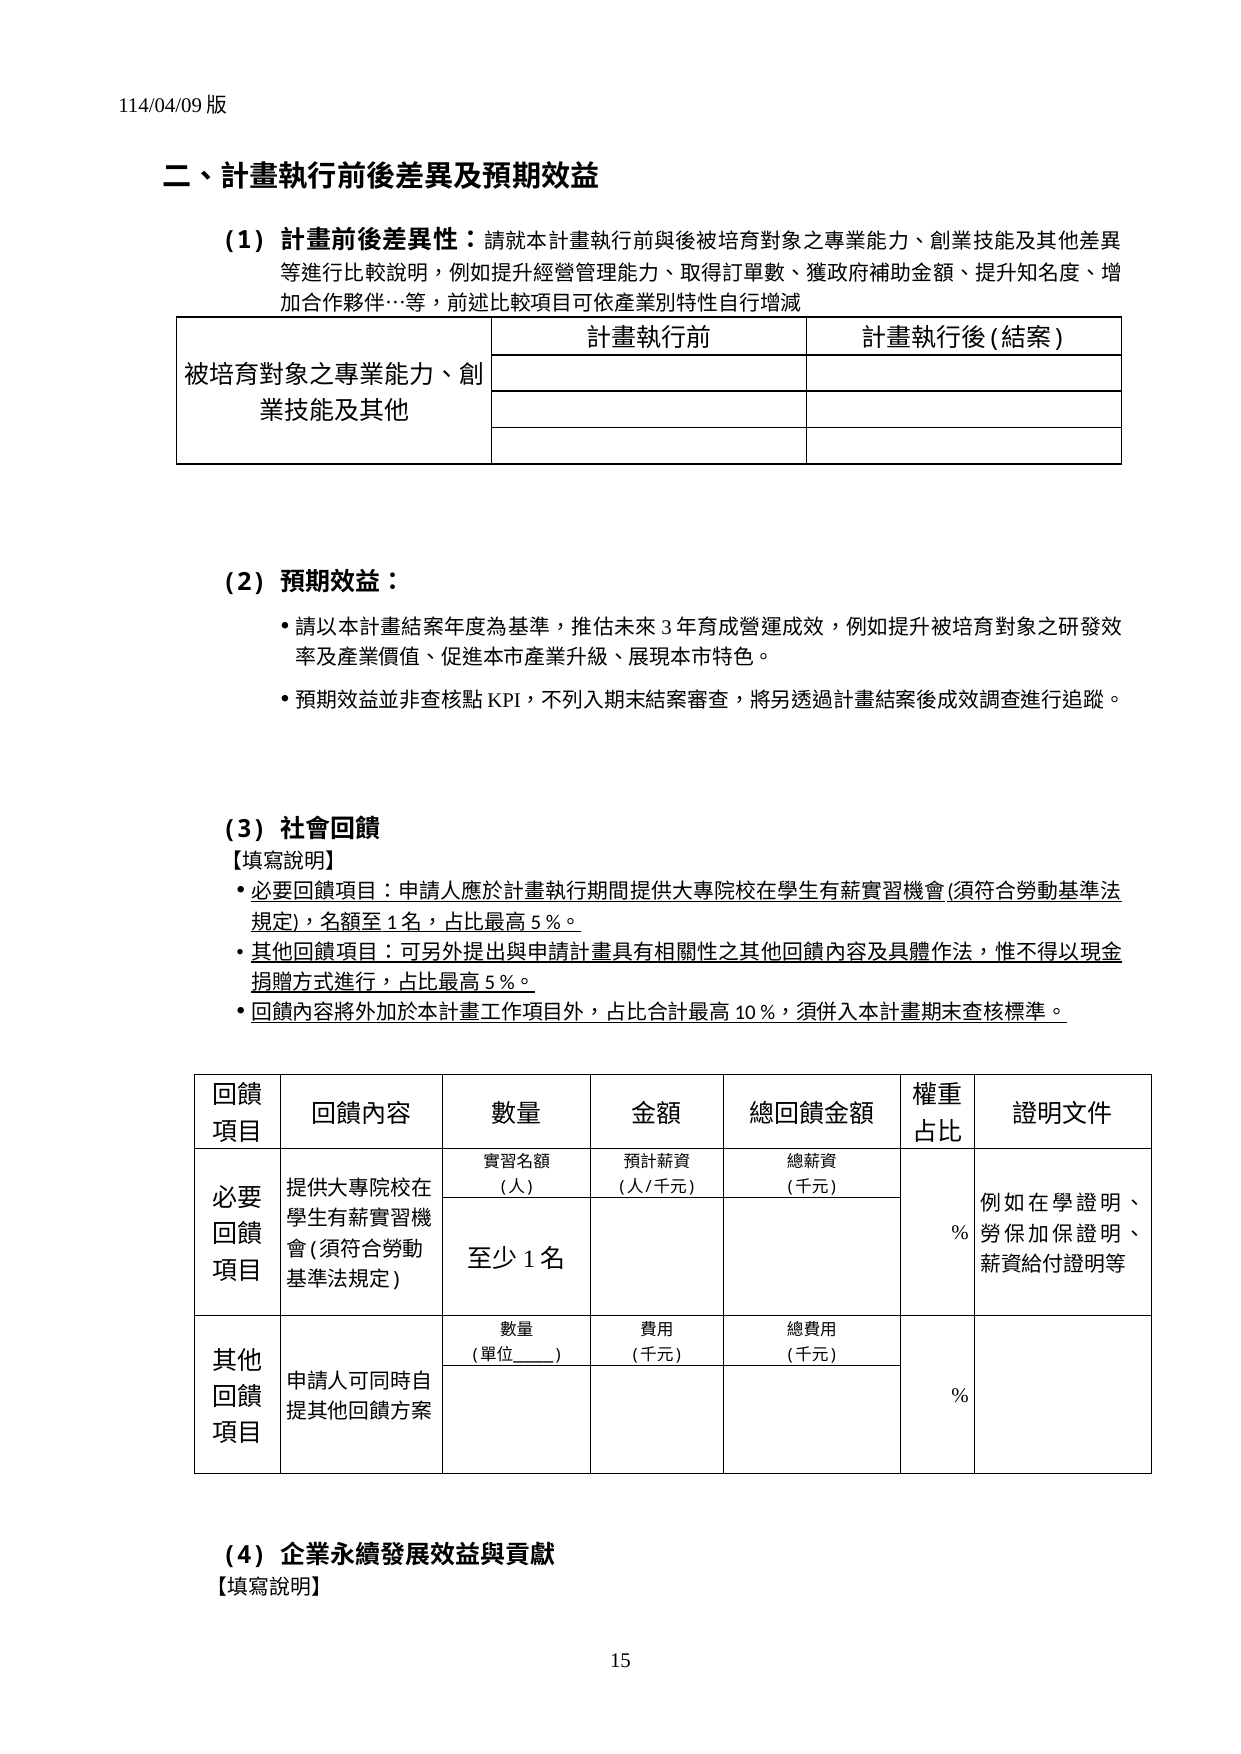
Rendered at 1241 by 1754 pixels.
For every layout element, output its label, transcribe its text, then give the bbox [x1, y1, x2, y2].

table_cell [807, 356, 1121, 390]
table_cell [591, 1198, 723, 1315]
table_header 回饋內容 [281, 1075, 442, 1147]
text 【填寫說明】 [186, 844, 1122, 875]
list 必要回饋項目：申請人應於計畫執行期間提供大專院校在學生有薪實習機會(須符合勞動基準法規定)，名額至1名，占比最高5 %。 [236, 875, 1122, 935]
table_header 計畫執行後(結案) [807, 318, 1121, 354]
table_cell [975, 1316, 1151, 1473]
table_cell 例如在學證明、勞保加保證明、薪資給付證明等 [975, 1149, 1151, 1315]
list 回饋內容將外加於本計畫工作項目外，占比合計最高10 %，須併入本計畫期末查核標準。 [236, 996, 1122, 1026]
table_cell 實習名額 (人) [443, 1149, 590, 1197]
table_cell [492, 356, 806, 390]
table_cell 總費用 (千元) [724, 1316, 900, 1365]
list 計畫前後差異性：請就本計畫執行前與後被培育對象之專業能力、創業技能及其他差異等進行比較說明，例如提升經營管理能力、取得訂單數、獲政府補助金額、提升知名度、增加合作夥伴…等，前述比較項目可依產業別特性自行增減 [222, 219, 1122, 316]
table_cell % [901, 1316, 974, 1473]
table_cell [724, 1366, 900, 1473]
table_cell 總薪資 (千元) [724, 1149, 900, 1197]
table_cell 數量 (單位____) [443, 1316, 590, 1365]
list 其他回饋項目：可另外提出與申請計畫具有相關性之其他回饋內容及具體作法，惟不得以現金捐贈方式進行，占比最高5 %。 [236, 935, 1122, 996]
list 企業永續發展效益與貢獻 [222, 1534, 1122, 1571]
table_header 被培育對象之專業能力、創業技能及其他 [177, 318, 491, 463]
table_cell 費用 (千元) [591, 1316, 723, 1365]
text 二、計畫執行前後差異及預期效益 [118, 152, 1122, 194]
table_header 計畫執行前 [492, 318, 806, 354]
list 預期效益並非查核點KPI，不列入期末結案審查，將另透過計畫結案後成效調查進行追蹤。 [281, 683, 1122, 713]
table_cell [492, 392, 806, 427]
table_cell 至少1名 [443, 1198, 590, 1315]
list 請以本計畫結案年度為基準，推估未來3年育成營運成效，例如提升被培育對象之研發效率及產業價值、促進本市產業升級、展現本市特色。 [281, 610, 1122, 671]
table_cell [807, 392, 1121, 427]
table_cell 必要回饋項目 [195, 1149, 280, 1315]
table_header 權重占比 [901, 1075, 974, 1147]
table_cell [807, 428, 1121, 463]
table_cell [591, 1366, 723, 1473]
list 預期效益： [222, 561, 1122, 598]
table_cell % [901, 1149, 974, 1315]
table_header 證明文件 [975, 1075, 1151, 1147]
table_cell 提供大專院校在學生有薪實習機會(須符合勞動基準法規定) [281, 1149, 442, 1315]
table_header 總回饋金額 [724, 1075, 900, 1147]
table_header 金額 [591, 1075, 723, 1147]
table_header 回饋 項目 [195, 1075, 280, 1147]
table_cell 預計薪資 (人/千元) [591, 1149, 723, 1197]
table_cell [492, 428, 806, 463]
table_cell 申請人可同時自提其他回饋方案 [281, 1316, 442, 1473]
table_header 數量 [443, 1075, 590, 1147]
table_cell [443, 1366, 590, 1473]
table_cell [724, 1198, 900, 1315]
list 社會回饋 [222, 808, 1122, 844]
table_cell 其他回饋項目 [195, 1316, 280, 1473]
text 【填寫說明】 [186, 1571, 1122, 1601]
